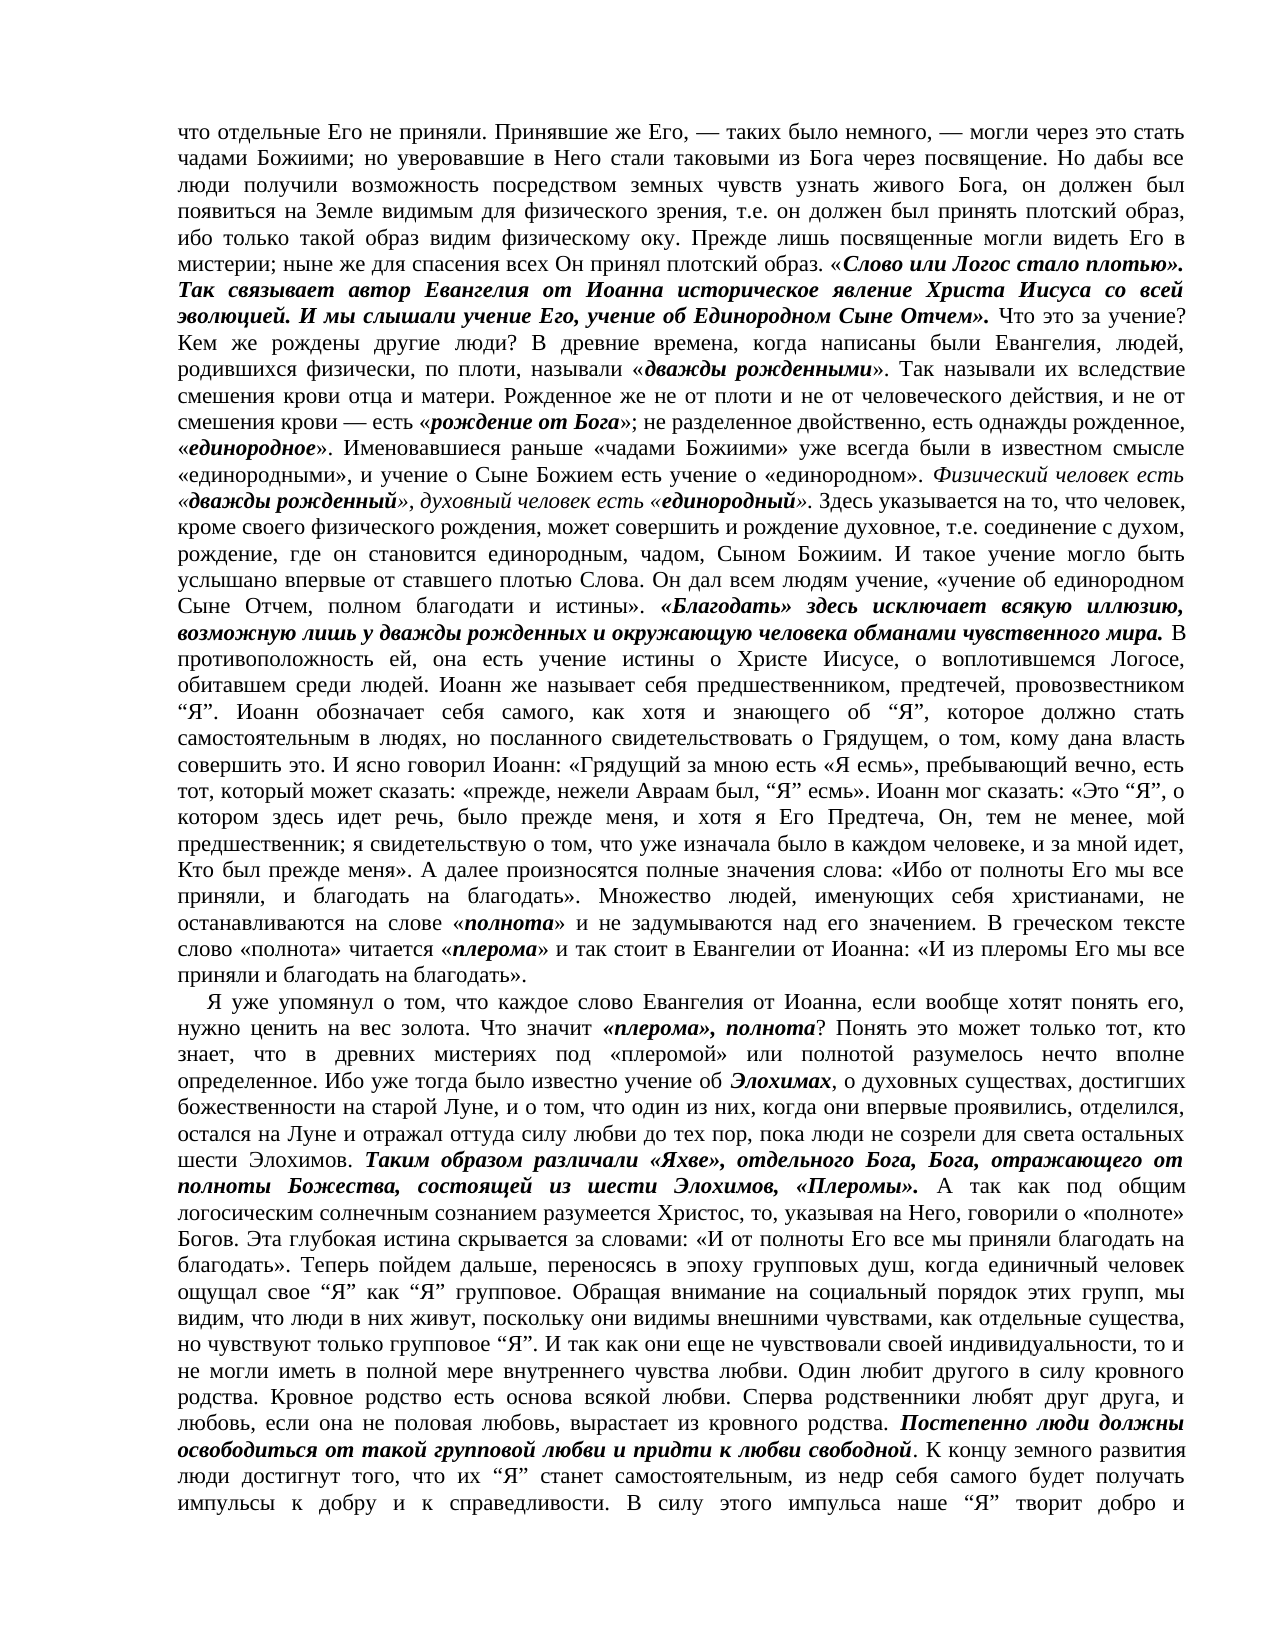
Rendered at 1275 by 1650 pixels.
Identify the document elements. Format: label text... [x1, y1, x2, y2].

text Я уже упомянул о том, что каждое слово Евангелия от Иоанна, если вообще хотят понять его, нужно ценить на вес золота. Что значит «плерома», полнота? Понять это может только тот, кто знает, что в древних мистериях под «плеромой» или полнотой разумелось нечто вполне определенное. Ибо уже тогда было известно учение об Элохимах, о духовных существах, достигших божественности на старой Луне, и о том, что один из них, когда они впервые проявились, отделился, остался на Луне и отражал оттуда силу любви до тех пор, пока люди не созрели для света остальных шести Элохимов. Таким образом различали «Яхве», отдельного Бога, Бога, отражающего от полноты Божества, состоящей из шести Элохимов, «Плеромы». А так как под общим логосическим солнечным сознанием разумеется Христос, то, указывая на Него, говорили о «полноте» Богов. Эта глубокая истина скрывается за словами: «И от полноты Его все мы приняли благодать на благодать». Теперь пойдем дальше, переносясь в эпоху групповых душ, когда единичный человек ощущал свое “Я” как “Я” групповое. Обращая внимание на социальный порядок этих групп, мы видим, что люди в них живут, поскольку они видимы внешними чувствами, как отдельные существа, но чувствуют только групповое “Я”. И так как они еще не чувствовали своей индивидуальности, то и не могли иметь в полной мере внутреннего чувства любви. Один любит другого в силу кровного родства. Кровное родство есть основа всякой любви. Сперва родственники любят друг друга, и любовь, если она не половая любовь, вырастает из кровного родства. Постепенно люди должны освободиться от такой групповой любви и придти к любви свободной. К концу земного развития люди достигнут того, что их “Я” станет самостоятельным, из недр себя самого будет получать импульсы к добру и к справедливости. В силу этого импульса наше “Я” творит добро и [177, 988, 1186, 1515]
text что отдельные Его не приняли. Принявшие же Его, — таких было немного, — могли через это стать чадами Божиими; но уверовавшие в Него стали таковыми из Бога через посвящение. Но дабы все люди получили возможность посредством земных чувств узнать живого Бога, он должен был появиться на Земле видимым для физического зрения, т.е. он должен был принять плотский образ, ибо только такой образ видим физическому оку. Прежде лишь посвященные могли видеть Его в мистерии; ныне же для спасения всех Он принял плотский образ. «Слово или Логос стало плотью». Так связывает автор Евангелия от Иоанна историческое явление Христа Иисуса со всей эволюцией. И мы слышали учение Его, учение об Единородном Сыне Отчем». Что это за учение? Кем же рождены другие люди? В древние времена, когда написаны были Евангелия, людей, родившихся физически, по плоти, называли «дважды рожденными». Так называли их вследствие смешения крови отца и матери. Рожденное же не от плоти и не от человеческого действия, и не от смешения крови — есть «рождение от Бога»; не разделенное двойственно, есть однажды рожденное, «единородное». Именовавшиеся раньше «чадами Божиими» уже всегда были в известном смысле «единородными», и учение о Сыне Божием есть учение о «единородном». Физический человек есть «дважды рожденный», духовный человек есть «единородный». Здесь указывается на то, что человек, кроме своего физического рождения, может совершить и рождение духовное, т.е. соединение с духом, рождение, где он становится единородным, чадом, Сыном Божиим. И такое учение могло быть услышано впервые от ставшего плотью Слова. Он дал всем людям учение, «учение об единородном Сыне Отчем, полном благодати и истины». «Благодать» здесь исключает всякую иллюзию, возможную лишь у дважды рожденных и окружающую человека обманами чувственного мира. В противоположность ей, она есть учение истины о Христе Иисусе, о воплотившемся Логосе, обитавшем среди людей. Иоанн же называет себя предшественником, предтечей, провозвестником “Я”. Иоанн обозначает себя самого, как хотя и знающего об “Я”, которое должно стать самостоятельным в людях, но посланного свидетельствовать о Грядущем, о том, кому дана власть совершить это. И ясно говорил Иоанн: «Грядущий за мною есть «Я есмь», пребывающий вечно, есть тот, который может сказать: «прежде, нежели Авраам был, “Я” есмь». Иоанн мог сказать: «Это “Я”, о котором здесь идет речь, было прежде меня, и хотя я Его Предтеча, Он, тем не менее, мой предшественник; я свидетельствую о том, что уже изначала было в каждом человеке, и за мной идет, Кто был прежде меня». А далее произносятся полные значения слова: «Ибо от полноты Его мы все приняли, и благодать на благодать». Множество людей, именующих себя христианами, не останавливаются на слове «полнота» и не задумываются над его значением. В греческом тексте слово «полнота» читается «плерома» и так стоит в Евангелии от Иоанна: «И из плеромы Его мы все приняли и благодать на благодать». [177, 118, 1186, 988]
